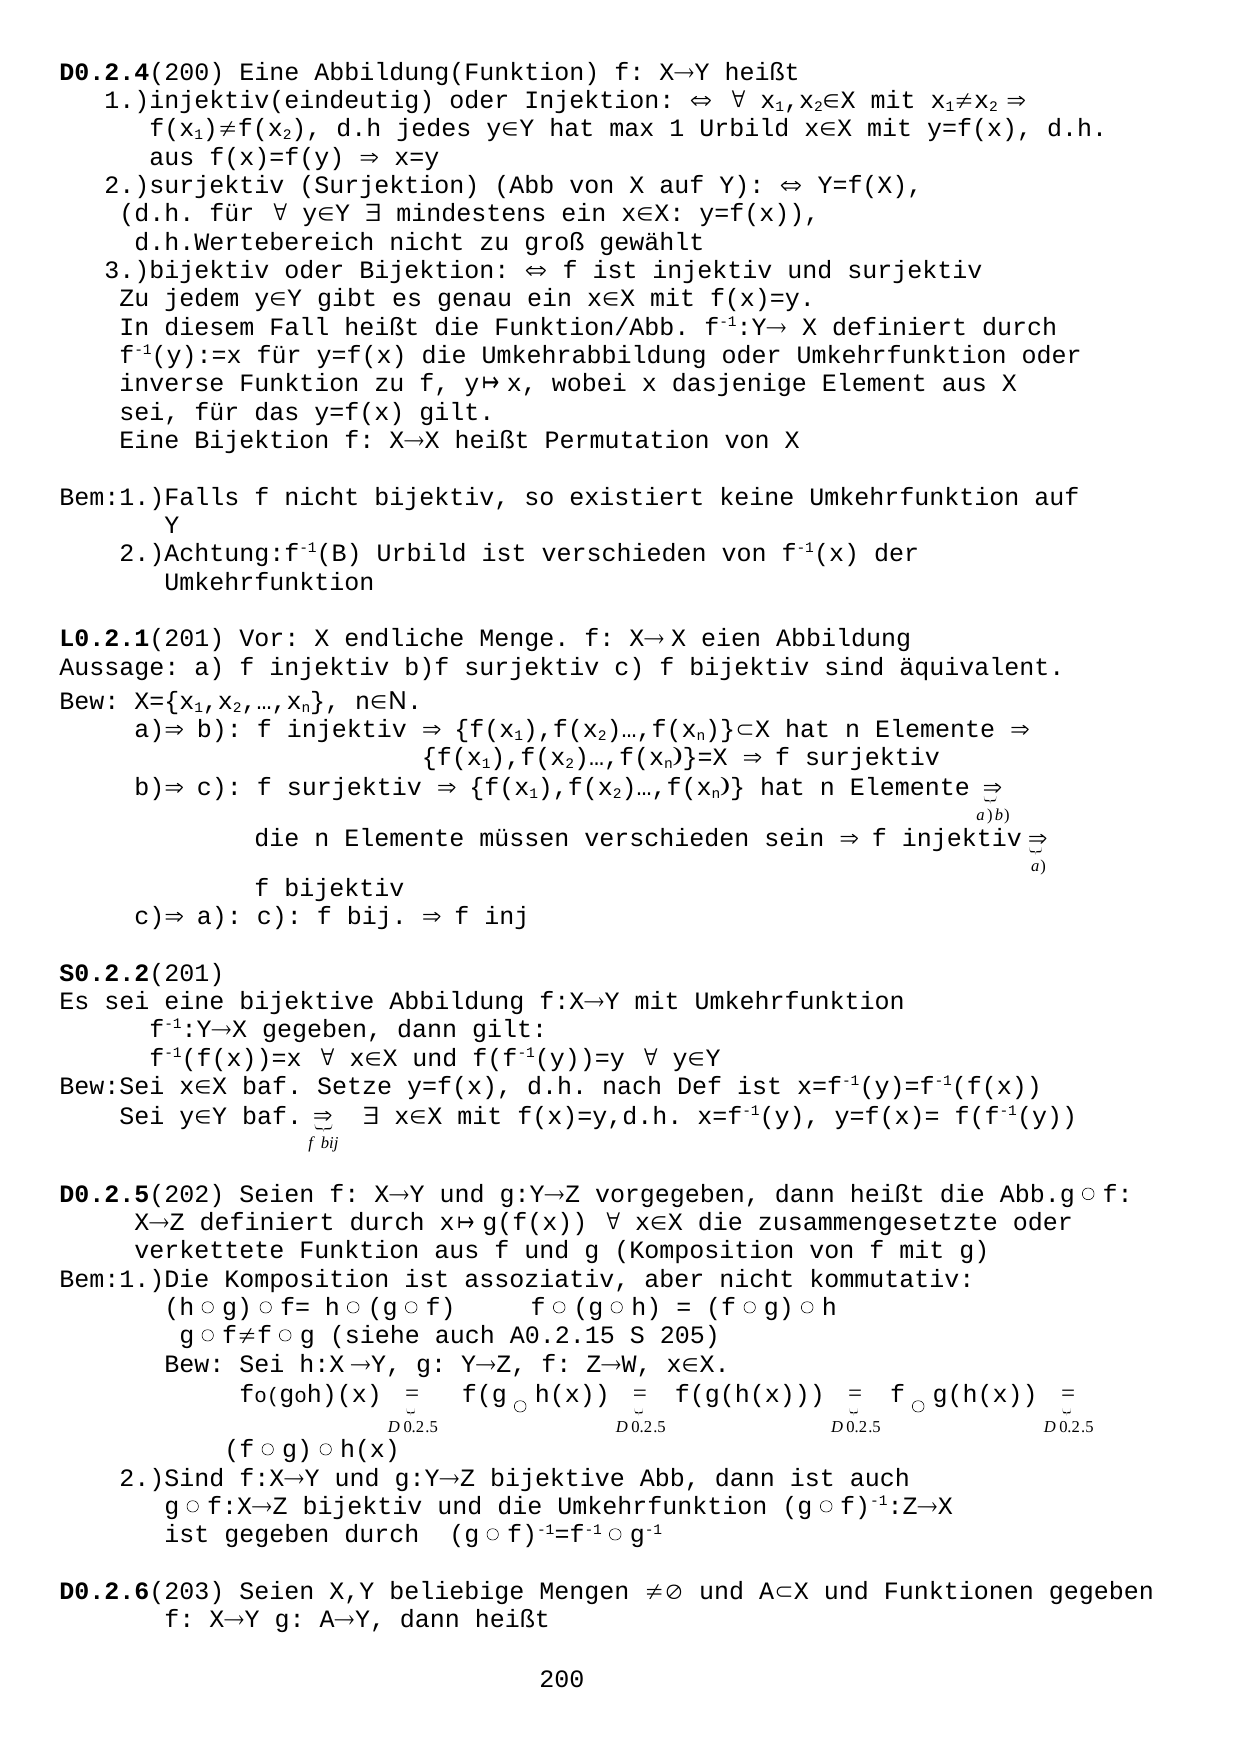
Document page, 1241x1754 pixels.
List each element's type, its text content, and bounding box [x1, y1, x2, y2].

text 3.)bijektiv oder Bijektion:  f ist injektiv und surjektiv [59, 257, 1181, 286]
text Zu jedem yY gibt es genau ein xX mit f(x)=y. [59, 286, 1181, 314]
text Umkehrfunktion [59, 569, 1181, 597]
text Sei yY baf.  xX mit f(x)=y,d.h. x=f-1(y), y=f(x)= f(f-1(y)) [59, 1102, 1181, 1153]
text ist gegeben durch (gf)-1=f-1g-1 [59, 1522, 1181, 1550]
text verkettete Funktion aus f und g (Komposition von f mit g) [59, 1238, 1181, 1266]
text a) b): f injektiv  {f(x1),f(x2)…,f(xn)}X hat n Elemente  {f(x1),f(x2)…,f(xn)}=X  f surjektiv [59, 717, 1181, 773]
text Bew:Sei xX baf. Setze y=f(x), d.h. nach Def ist x=f-1(y)=f-1(f(x)) [59, 1073, 1181, 1102]
text d.h.Wertebereich nicht zu groß gewählt [59, 229, 1181, 257]
text (d.h. für  yY  mindestens ein xX: y=f(x)), [59, 201, 1181, 229]
text D0.2.6(203) Seien X,Y beliebige Mengen  und AX und Funktionen gegeben [59, 1579, 1181, 1607]
text f-1(f(x))=x  xX und f(f-1(y))=y  yY [59, 1045, 1181, 1073]
text inverse Funktion zu f, yx, wobei x dasjenige Element aus X [59, 371, 1181, 399]
text 2.)Achtung:f-1(B) Urbild ist verschieden von f-1(x) der [59, 541, 1181, 569]
text Bem:1.)Die Komposition ist assoziativ, aber nicht kommutativ: [59, 1266, 1181, 1295]
text aus f(x)=f(y)  x=y [59, 144, 1181, 172]
text Y [59, 512, 1181, 541]
text gf:XZ bijektiv und die Umkehrfunktion (gf)-1:ZX [59, 1494, 1181, 1522]
text L0.2.1(201) Vor: X endliche Menge. f: X X eien Abbildung Aussage: a) f injektiv b)f surjektiv c) f bijektiv sind äquivalent. Bew: X={x1,x2,…,xn}, nN. [59, 626, 1181, 717]
text f-1:YX gegeben, dann gilt: [59, 1017, 1181, 1045]
text 2.)surjektiv (Surjektion) (Abb von X auf Y):  Y=f(X), [59, 172, 1181, 201]
text 1.)injektiv(eindeutig) oder Injektion:   x1,x2X mit x1x2  [59, 87, 1181, 116]
text XZ definiert durch xg(f(x))  xX die zusammengesetzte oder [59, 1210, 1181, 1238]
text Bew: Sei h:X Y, g: YZ, f: ZW, xX. fo(goh)(x) f(gh(x))f(g(h(x)))fg(h(x)) (fg)h(x) [59, 1351, 1181, 1465]
text Es sei eine bijektive Abbildung f:XY mit Umkehrfunktion [59, 988, 1181, 1017]
text 2.)Sind f:XY und g:YZ bijektive Abb, dann ist auch [59, 1465, 1181, 1494]
text f(x1)f(x2), d.h jedes yY hat max 1 Urbild xX mit y=f(x), d.h. [59, 116, 1181, 144]
text c) a): c): f bij.  f inj [59, 903, 1181, 932]
text (hg)f= h(gf) f(gh) = (fg)h [59, 1295, 1181, 1323]
text Bem:1.)Falls f nicht bijektiv, so existiert keine Umkehrfunktion auf [59, 484, 1181, 512]
text D0.2.4(200) Eine Abbildung(Funktion) f: XY heißt [59, 59, 1181, 87]
text b) c): f surjektiv  {f(x1),f(x2)…,f(xn)} hat n Elemente die n Elemente müssen verschieden sein  f injektiv [59, 773, 1181, 875]
text f-1(y):=x für y=f(x) die Umkehrabbildung oder Umkehrfunktion oder [59, 342, 1181, 371]
text f: XY g: AY, dann heißt [59, 1607, 1181, 1635]
text In diesem Fall heißt die Funktion/Abb. f-1:Y X definiert durch [59, 314, 1181, 342]
text gffg (siehe auch A0.2.15 S 205) [59, 1323, 1181, 1351]
text sei, für das y=f(x) gilt. [59, 399, 1181, 427]
text S0.2.2(201) [59, 960, 1181, 988]
text D0.2.5(202) Seien f: XY und g:YZ vorgegeben, dann heißt die Abb.gf: [59, 1181, 1181, 1210]
text Eine Bijektion f: XX heißt Permutation von X [59, 427, 1181, 456]
text f bijektiv [59, 875, 1181, 903]
